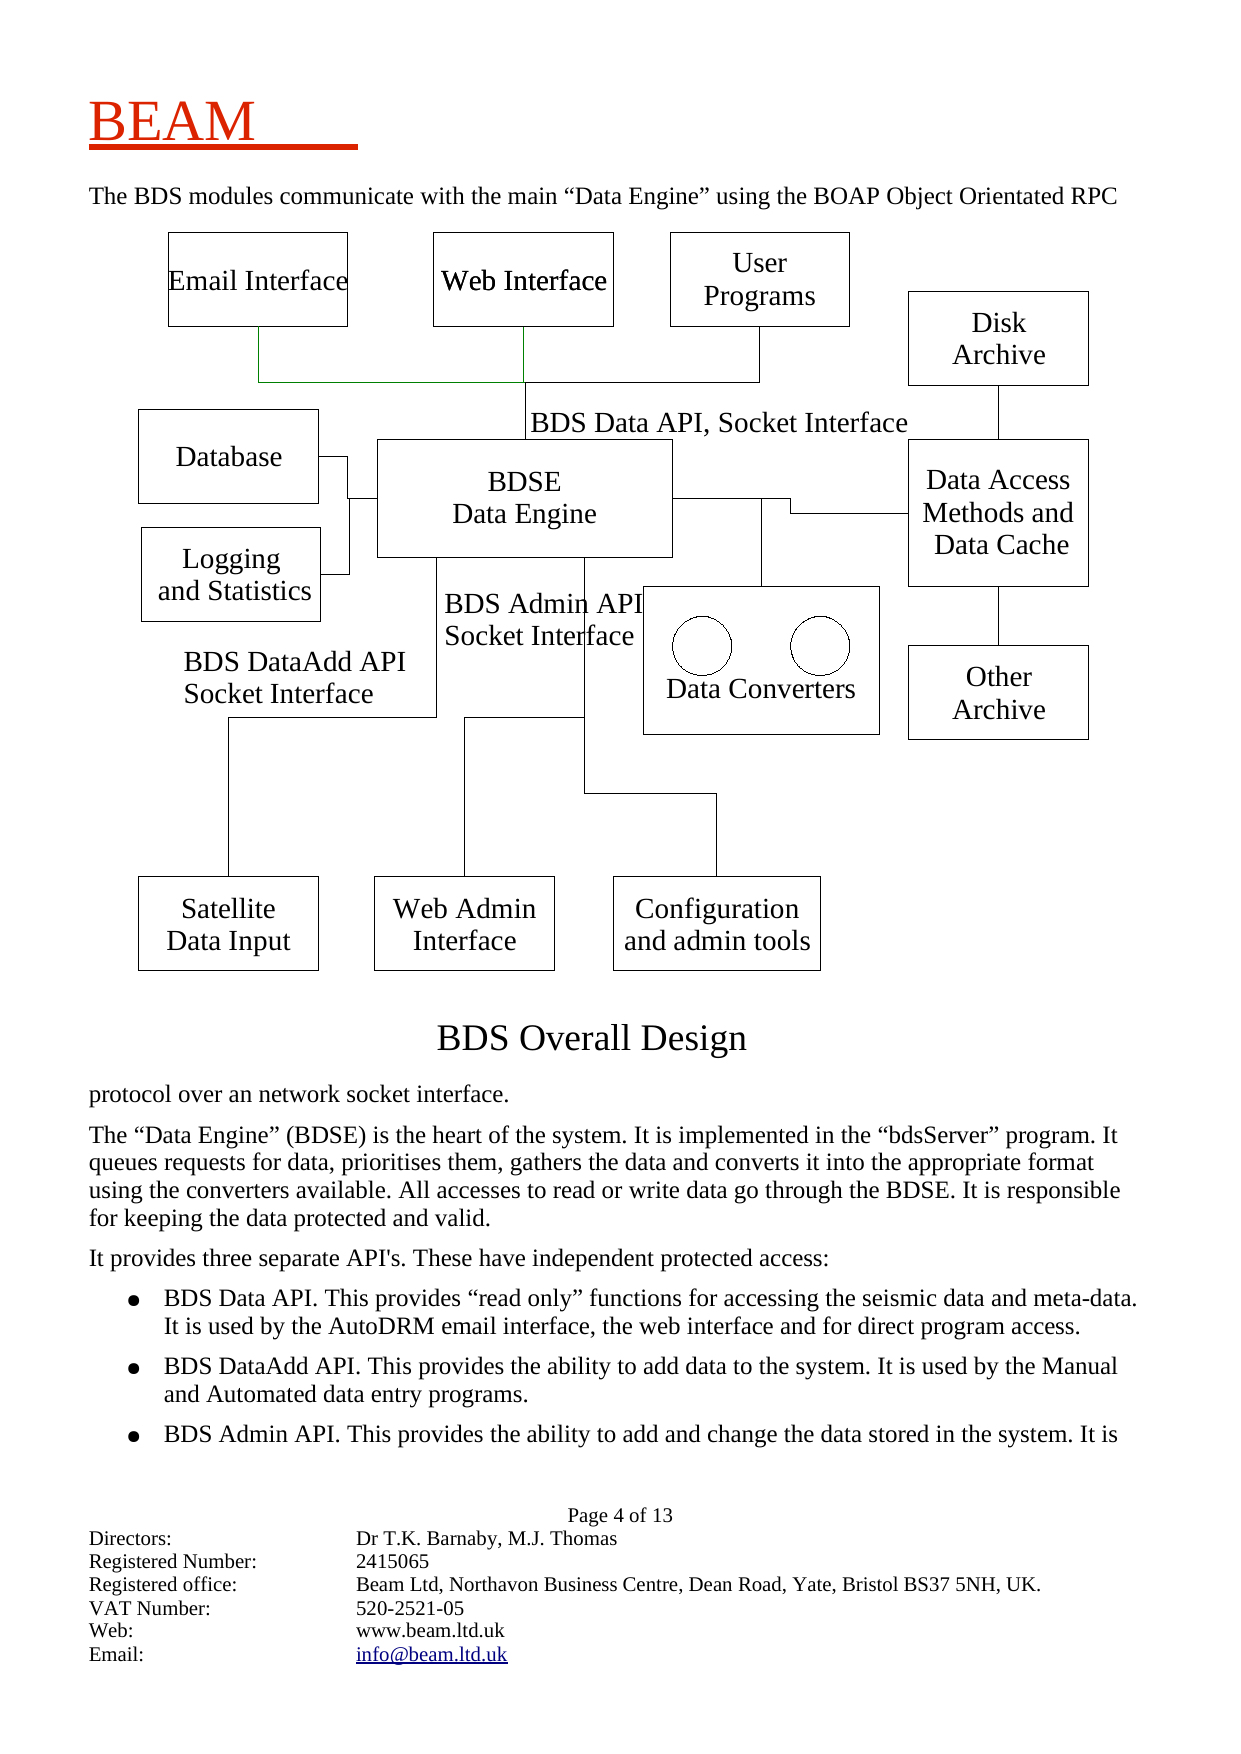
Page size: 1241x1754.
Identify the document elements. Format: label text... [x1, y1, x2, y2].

list BDS Data API. This provides “read only” functions for accessing the seismic data and meta-data. It is used by the AutoDRM email interface, the web interface and for direct program access. [126, 1284, 1152, 1340]
list BDS DataAdd API. This provides the ability to add data to the system. It is used by the Manual and Automated data entry programs. [126, 1352, 1152, 1408]
text It provides three separate API's. These have independent protected access: [88, 1244, 1152, 1272]
list BDS Admin API. This provides the ability to add and change the data stored in the system. It is [126, 1420, 1152, 1448]
text The BDS modules communicate with the main “Data Engine” using the BOAP Object Orientated RPC protocol over an network socket interface. [88, 182, 1152, 1108]
text The “Data Engine” (BDSE) is the heart of the system. It is implemented in the “bdsServer” program. It queues requests for data, prioritises them, gathers the data and converts it into the appropriate format using the converters available. All accesses to read or write data go through the BDSE. It is responsible for keeping the data protected and valid. [88, 1121, 1152, 1232]
